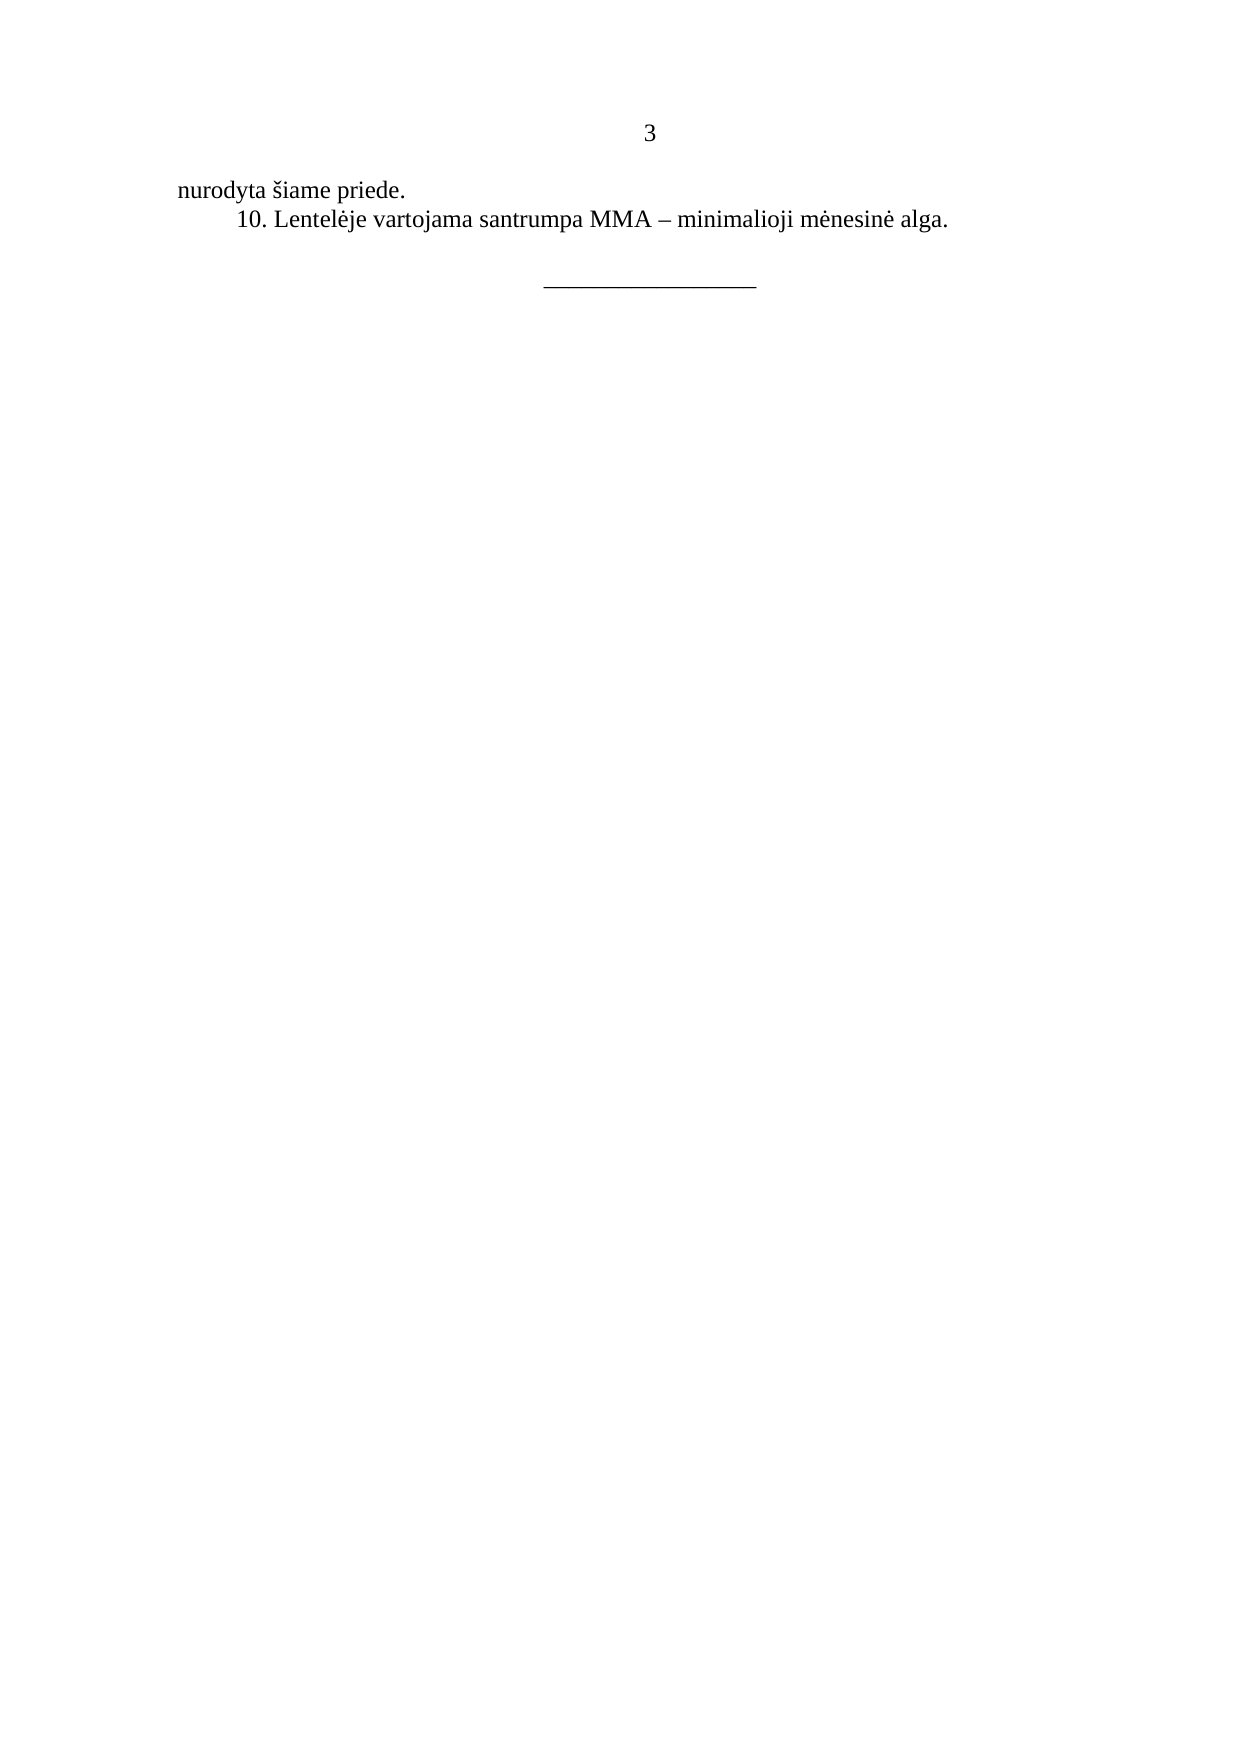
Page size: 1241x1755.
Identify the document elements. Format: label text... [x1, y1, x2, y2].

text nurodyta šiame priede. [177, 176, 1122, 204]
text 10. Lentelėje vartojama santrumpa MMA – minimalioji mėnesinė alga. [177, 204, 1122, 233]
text _________________ [177, 262, 1122, 291]
